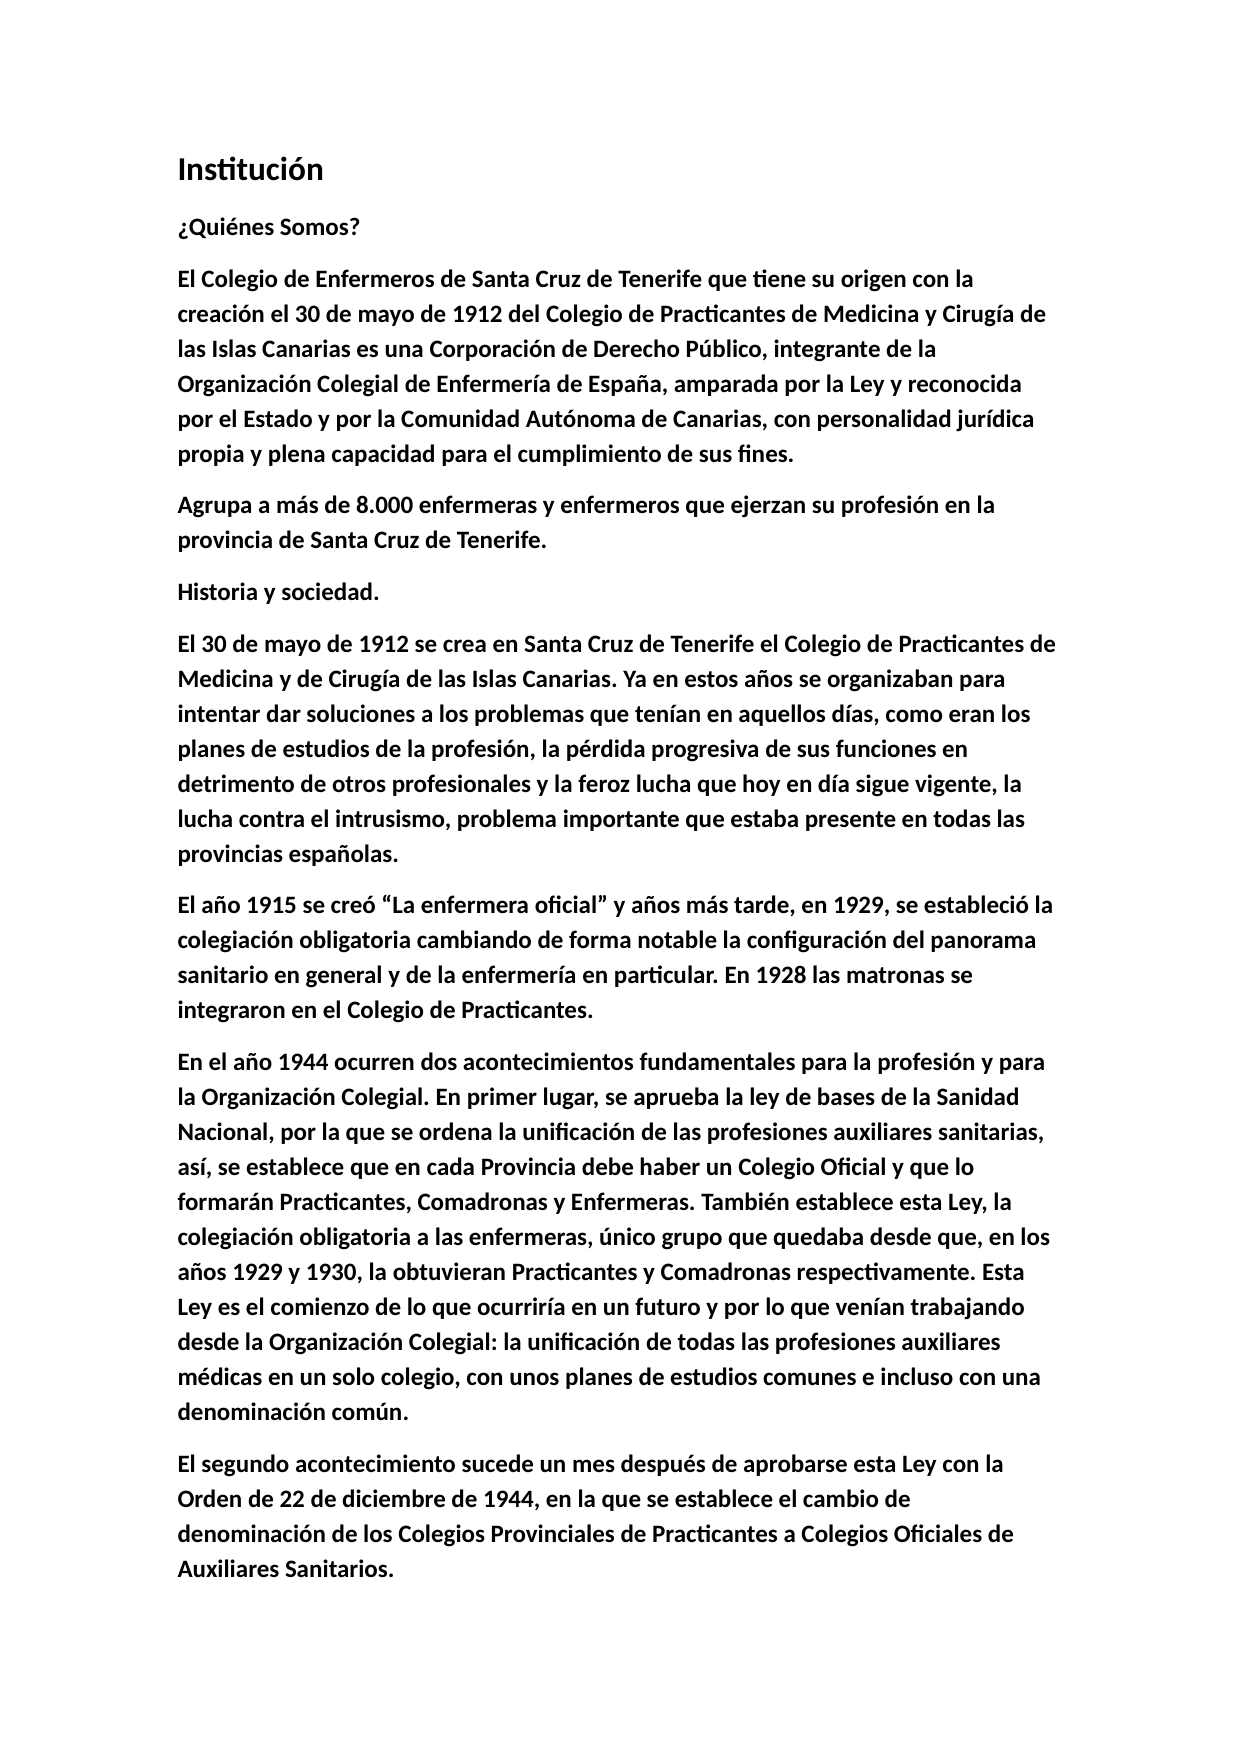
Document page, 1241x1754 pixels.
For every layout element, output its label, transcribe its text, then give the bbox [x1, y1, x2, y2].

text Agrupa a más de 8.000 enfermeras y enfermeros que ejerzan su profesión en la provincia de Santa Cruz de Tenerife. [177, 489, 1063, 555]
text El segundo acontecimiento sucede un mes después de aprobarse esta Ley con la Orden de 22 de diciembre de 1944, en la que se establece el cambio de denominación de los Colegios Provinciales de Practicantes a Colegios Oficiales de Auxiliares Sanitarios. [177, 1448, 1063, 1583]
text El 30 de mayo de 1912 se crea en Santa Cruz de Tenerife el Colegio de Practicantes de Medicina y de Cirugía de las Islas Canarias. Ya en estos años se organizaban para intentar dar soluciones a los problemas que tenían en aquellos días, como eran los planes de estudios de la profesión, la pérdida progresiva de sus funciones en detrimento de otros profesionales y la feroz lucha que hoy en día sigue vigente, la lucha contra el intrusismo, problema importante que estaba presente en todas las provincias españolas. [177, 628, 1063, 868]
text ¿Quiénes Somos? [177, 211, 1063, 242]
text El Colegio de Enfermeros de Santa Cruz de Tenerife que tiene su origen con la creación el 30 de mayo de 1912 del Colegio de Practicantes de Medicina y Cirugía de las Islas Canarias es una Corporación de Derecho Público, integrante de la Organización Colegial de Enfermería de España, amparada por la Ley y reconocida por el Estado y por la Comunidad Autónoma de Canarias, con personalidad jurídica propia y plena capacidad para el cumplimiento de sus fines. [177, 263, 1063, 468]
text Historia y sociedad. [177, 576, 1063, 607]
text En el año 1944 ocurren dos acontecimientos fundamentales para la profesión y para la Organización Colegial. En primer lugar, se aprueba la ley de bases de la Sanidad Nacional, por la que se ordena la unificación de las profesiones auxiliares sanitarias, así, se establece que en cada Provincia debe haber un Colegio Oficial y que lo formarán Practicantes, Comadronas y Enfermeras. También establece esta Ley, la colegiación obligatoria a las enfermeras, único grupo que quedaba desde que, en los años 1929 y 1930, la obtuvieran Practicantes y Comadronas respectivamente. Esta Ley es el comienzo de lo que ocurriría en un futuro y por lo que venían trabajando desde la Organización Colegial: la unificación de todas las profesiones auxiliares médicas en un solo colegio, con unos planes de estudios comunes e incluso con una denominación común. [177, 1046, 1063, 1427]
text El año 1915 se creó “La enfermera oficial” y años más tarde, en 1929, se estableció la colegiación obligatoria cambiando de forma notable la configuración del panorama sanitario en general y de la enfermería en particular. En 1928 las matronas se integraron en el Colegio de Practicantes. [177, 889, 1063, 1025]
text Institución [177, 148, 1063, 188]
